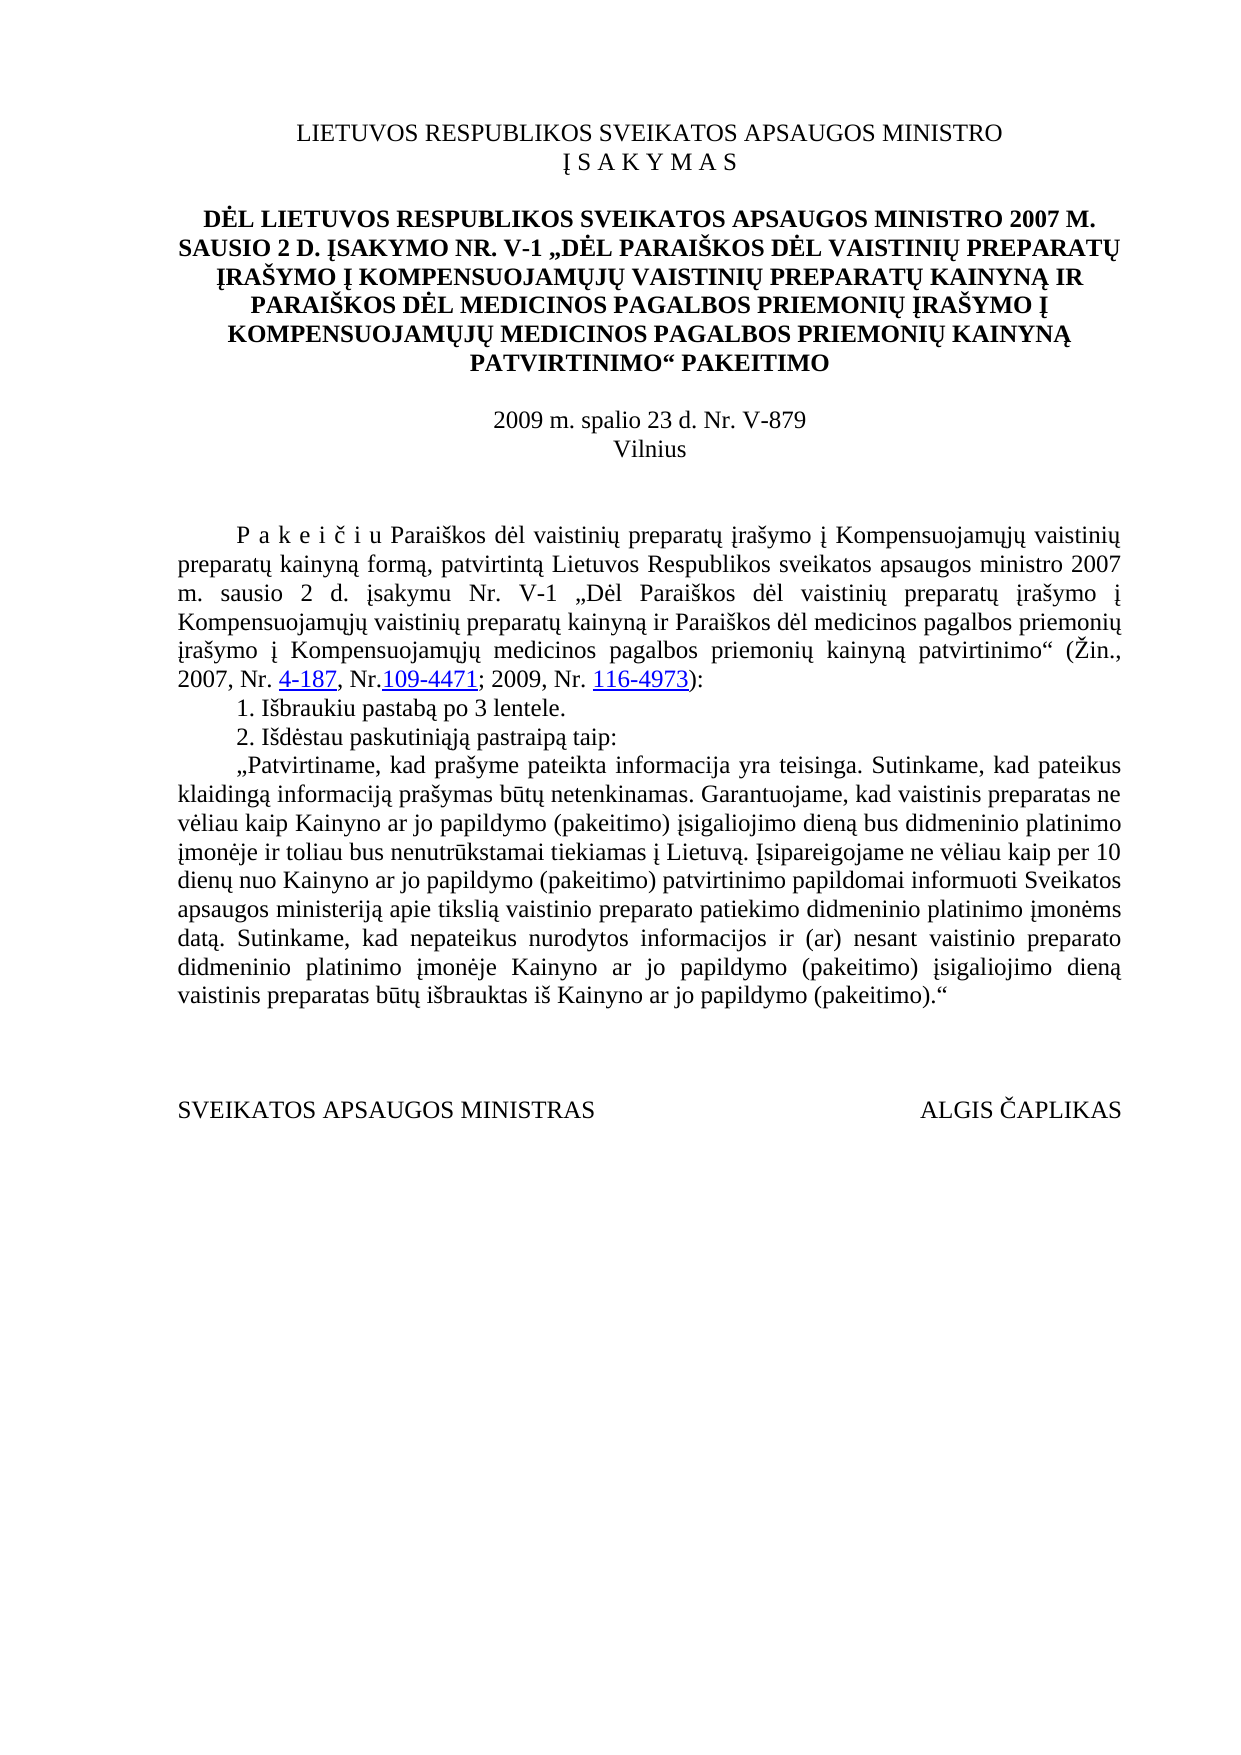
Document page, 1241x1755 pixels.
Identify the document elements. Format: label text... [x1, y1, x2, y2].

text DĖL LIETUVOS RESPUBLIKOS SVEIKATOS APSAUGOS MINISTRO 2007 M. SAUSIO 2 D. ĮSAKYMO Nr. V-1 „DĖL PARAIŠKOS DĖL VAISTINIŲ PREPARATŲ ĮRAŠYMO Į KOMPENSUOJAMŲJŲ VAISTINIŲ PREPARATŲ KAINYNĄ IR PARAIŠKOS DĖL MEDICINOS PAGALBOS PRIEMONIŲ ĮRAŠYMO Į KOMPENSUOJAMŲJŲ MEDICINOS PAGALBOS PRIEMONIŲ KAINYNĄ PATVIRTINIMO“ PAKEITIMO [177, 204, 1122, 377]
text 2009 m. spalio 23 d. Nr. V-879 [177, 406, 1122, 434]
text Vilnius [177, 434, 1122, 463]
text 1. Išbraukiu pastabą po 3 lentele. [177, 693, 1122, 722]
text LIETUVOS RESPUBLIKOS SVEIKATOS APSAUGOS MINISTRO [177, 118, 1122, 147]
text Į S A K Y M A S [177, 147, 1122, 176]
text SVEIKATOS APSAUGOS MINISTRAS ALGIS ČAPLIKAS [177, 1096, 1122, 1124]
text 2. Išdėstau paskutiniąją pastraipą taip: [177, 722, 1122, 751]
text „Patvirtiname, kad prašyme pateikta informacija yra teisinga. Sutinkame, kad pateikus klaidingą informaciją prašymas būtų netenkinamas. Garantuojame, kad vaistinis preparatas ne vėliau kaip Kainyno ar jo papildymo (pakeitimo) įsigaliojimo dieną bus didmeninio platinimo įmonėje ir toliau bus nenutrūkstamai tiekiamas į Lietuvą. Įsipareigojame ne vėliau kaip per 10 dienų nuo Kainyno ar jo papildymo (pakeitimo) patvirtinimo papildomai informuoti Sveikatos apsaugos ministeriją apie tikslią vaistinio preparato patiekimo didmeninio platinimo įmonėms datą. Sutinkame, kad nepateikus nurodytos informacijos ir (ar) nesant vaistinio preparato didmeninio platinimo įmonėje Kainyno ar jo papildymo (pakeitimo) įsigaliojimo dieną vaistinis preparatas būtų išbrauktas iš Kainyno ar jo papildymo (pakeitimo).“ [177, 751, 1122, 1009]
text P a k e i č i u Paraiškos dėl vaistinių preparatų įrašymo į Kompensuojamųjų vaistinių preparatų kainyną formą, patvirtintą Lietuvos Respublikos sveikatos apsaugos ministro 2007 m. sausio 2 d. įsakymu Nr. V-1 „Dėl Paraiškos dėl vaistinių preparatų įrašymo į Kompensuojamųjų vaistinių preparatų kainyną ir Paraiškos dėl medicinos pagalbos priemonių įrašymo į Kompensuojamųjų medicinos pagalbos priemonių kainyną patvirtinimo“ (Žin., 2007, Nr. 4-187, Nr.109-4471; 2009, Nr. 116-4973): [177, 521, 1122, 693]
